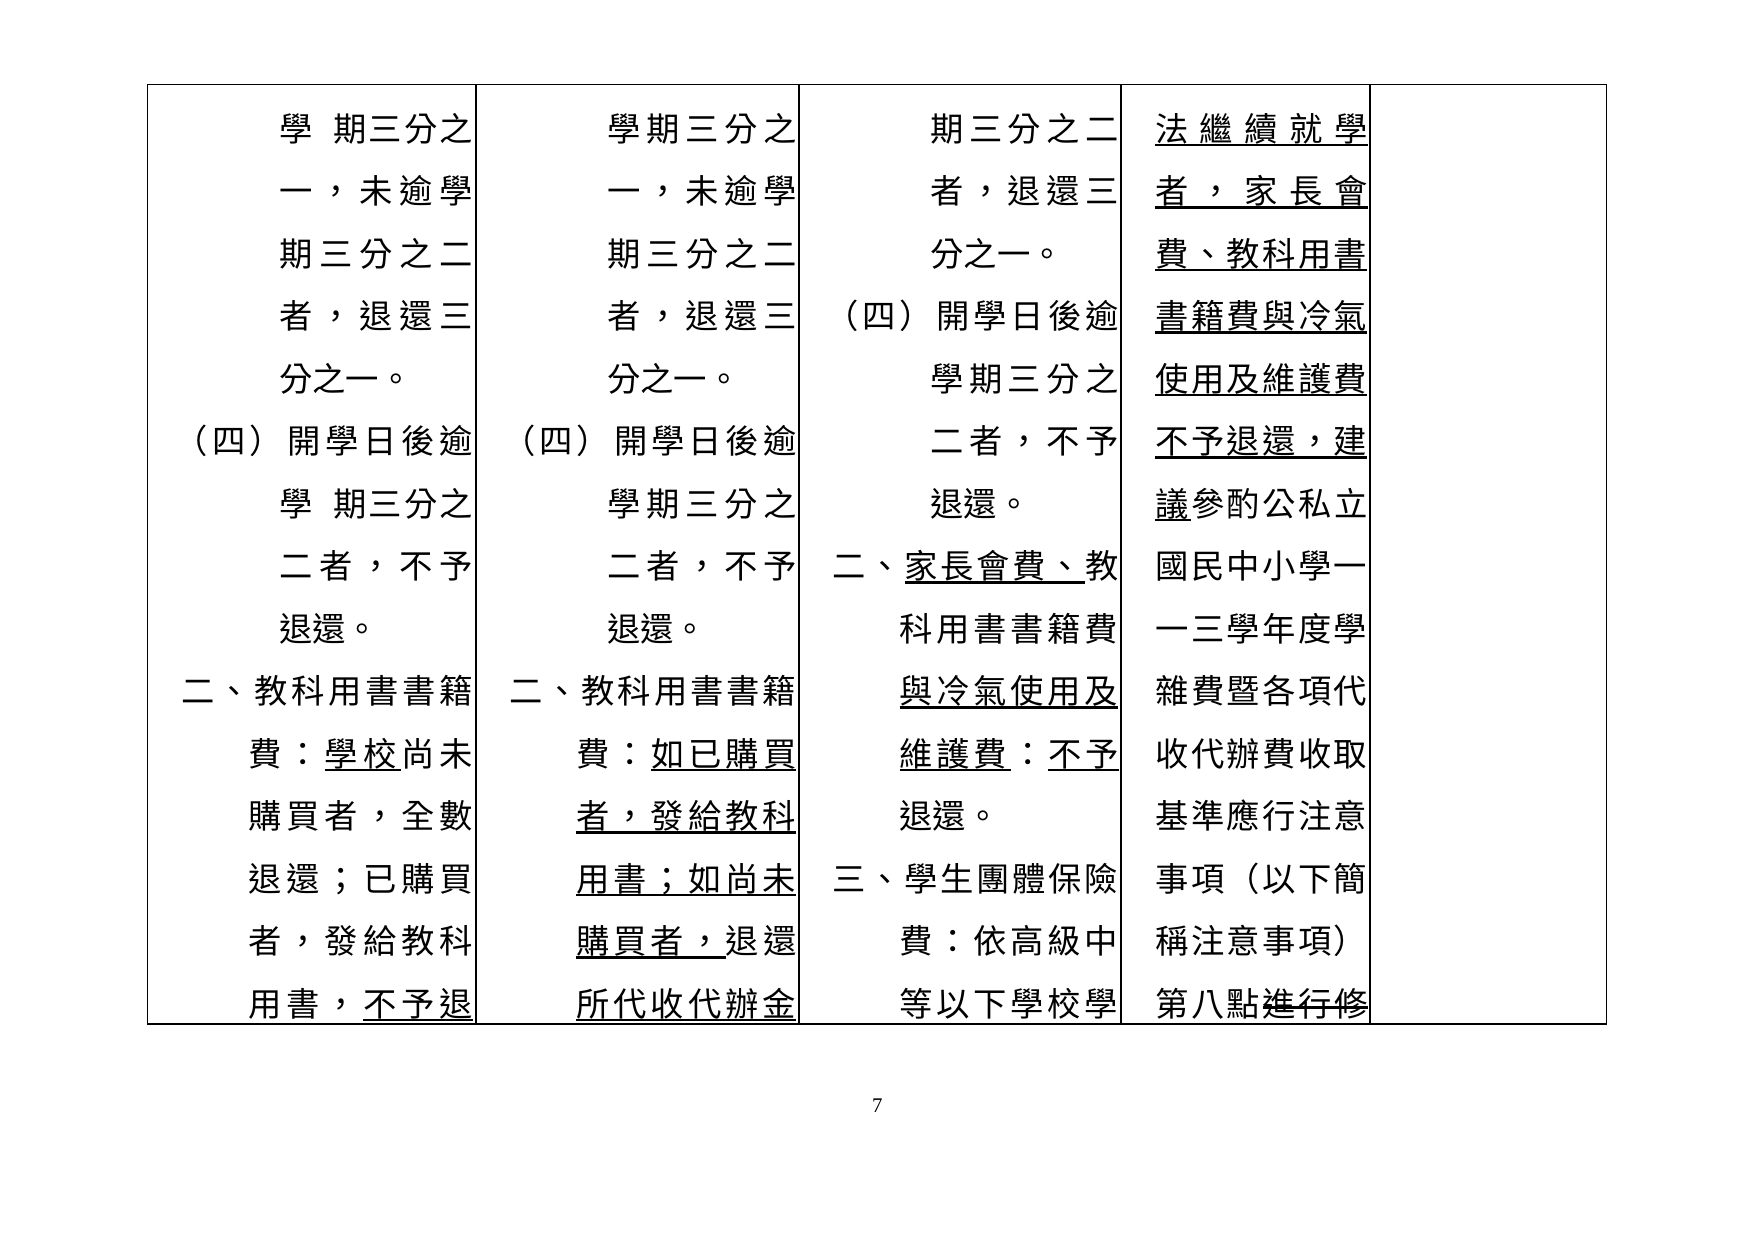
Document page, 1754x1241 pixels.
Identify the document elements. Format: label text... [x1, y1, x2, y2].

table_cell 第八條 學生因故無法繼續就學者，學校應依下列規定退還學生所繳費用： 一、雜費、學生寄宿費及學習輔導費： （一）註冊後開學日前者，全數退還。 （二）開學日後未逾學期三分之一者，退還三分之二。 （三）開學日後逾學期三分之一，未逾學期三分之二者，退還三分之一。 （四）開學日後逾學期三分之二者，不予退還。 二、家長會費、教科用書書籍費與冷氣使用及維護費：不予退還。 三、學生團體保險費：依高級中等以下學校學生及教保服務機構幼兒團體保險條例之相關規定辦理。 四、國民小學課後照顧服務班費：依臺北市國民小學辦理課後照顧服務班補充規定辦理。 五、交通車費：依所賸餘之月數比例退還。 六、其他代收代辦費：依收取費用之項目性質及使用情形處理。 學校依前項規定退費時，應發給退費單據，並列明退費項目及數額。 轉入學生之收費，比照第一項退費規定收取。 [800, 85, 1120, 1023]
table_cell [1371, 85, 1606, 1023]
table_cell 第八條 學生因故無法繼續就學者，學校應依下列規定退還學生所繳費用： 一、雜費、學生寄宿費、學習輔導費、家長會費與冷氣使用及維護費： （一）註冊後開學日 前者，全數退還。 （二）開學日後未逾 學期三分之一者，退還三分之二。 （三）開學日後逾學 期三分之一，未逾學期三分之二者，退還三分之一。 （四）開學日後逾學 期三分之二者，不予退還。 二、教科用書書籍費：學校尚未購買者，全數退還；已購買者，發給教科用書，不予退還。 三、學生團體保險費：依高級中等以下學校學生及教保服務機構幼兒團體保險條例之相關規定辦理。 四、國民小學課後照顧服務班費：依臺北市國民小學辦理課後照顧服務班補充規定辦理。 五、交通車費：依所賸餘之月數比例退還。 六、其他代收代辦費：依收取費用之項目性質及使用情形處理。 學校依前項規定退費時，應發給退費單據，並列明退費項目及數額。 轉入學生之收費，比照第一項退費規定收取。 [148, 85, 475, 1023]
table_cell 法繼續就學者，家長會費、教科用書書籍費與冷氣使用及維護費不予退還，建議參酌公私立國民中小學一一三學年度學雜費暨各項代收代辦費收取基準應行注意事項（以下簡稱注意事項）第八點進行修 [1122, 85, 1369, 1023]
table_cell 第八條 學生因故無法繼續就學者，學校應依下列規定退還學生所繳費用： 一、雜費、學生寄宿費、學習輔導費、家長會費與冷氣使用及維護費： （一）註冊後開學日前者，全數退還。 （二）開學日後未逾學期三分之一者，退還三分之二。 （三）開學日後逾學期三分之一，未逾學期三分之二者，退還三分之一。 （四）開學日後逾學期三分之二者，不予退還。 二、教科用書書籍費：如已購買者，發給教科用書；如尚未購買者，退還所代收代辦金額。 三、學生團體保險費：依高級中等以下學校學生及教保服務機構幼兒團體保險條例之相關規定辦理。 四、國民小學課後照顧服務班費：依臺北市國民小學辦理課後照顧服務班補充規定辦理。 五、交通車費：依所賸餘之月數比例退還。 六、其他代收代辦費：依收取費用之項目性質及使用情形處理。 學校依前項規定退費時，應發給退費單據，並列明退費項目及數額。 轉入學生之收費，比照第一項退費規定收取。 [477, 85, 798, 1023]
